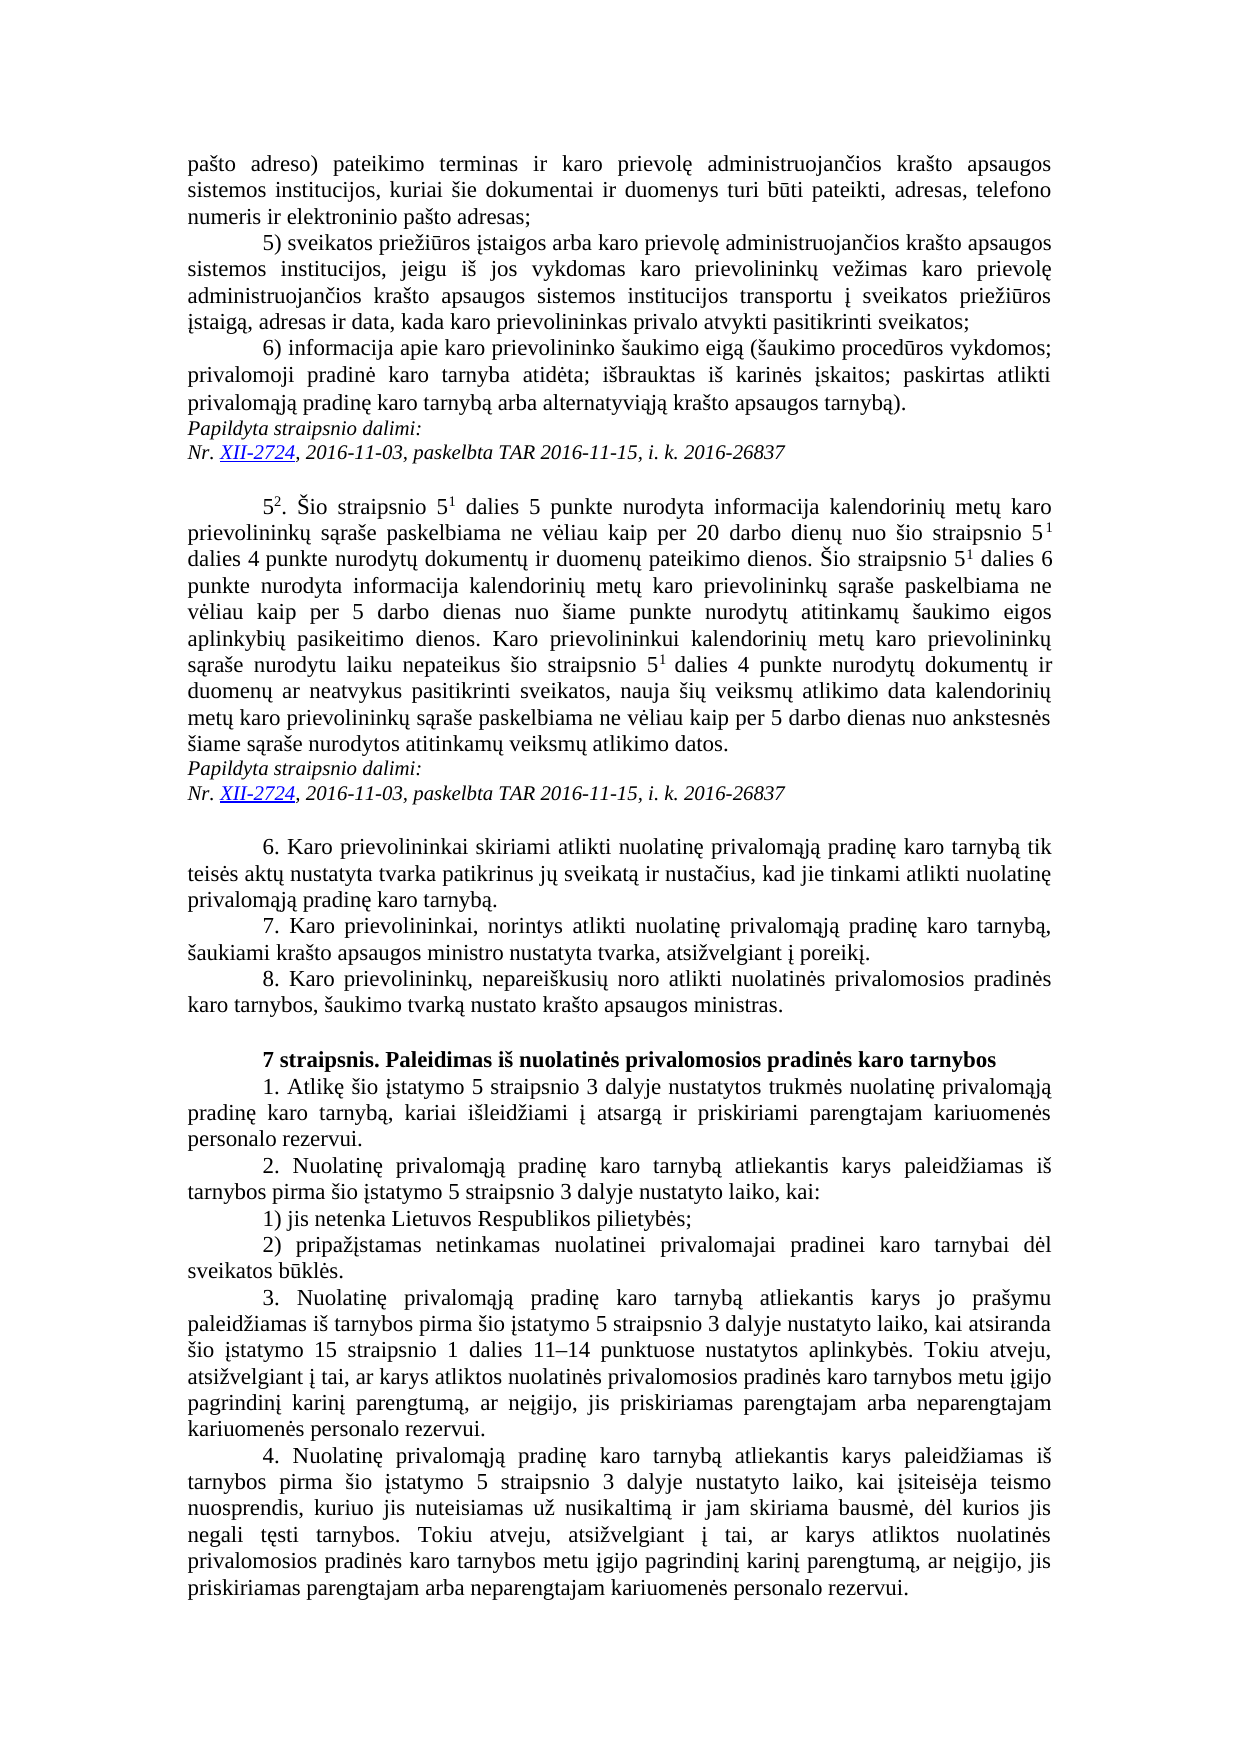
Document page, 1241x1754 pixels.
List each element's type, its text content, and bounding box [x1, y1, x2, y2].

text 6) informacija apie karo prievolininko šaukimo eigą (šaukimo procedūros vykdomos; privalomoji pradinė karo tarnyba atidėta; išbrauktas iš karinės įskaitos; paskirtas atlikti privalomąją pradinę karo tarnybą arba alternatyviąją krašto apsaugos tarnybą). [187, 334, 1053, 416]
text 6. Karo prievolininkai skiriami atlikti nuolatinę privalomąją pradinę karo tarnybą tik teisės aktų nustatyta tvarka patikrinus jų sveikatą ir nustačius, kad jie tinkami atlikti nuolatinę privalomąją pradinę karo tarnybą. [187, 833, 1053, 912]
text 2. Nuolatinę privalomąją pradinę karo tarnybą atliekantis karys paleidžiamas iš tarnybos pirma šio įstatymo 5 straipsnio 3 dalyje nustatyto laiko, kai: [187, 1152, 1053, 1204]
text Papildyta straipsnio dalimi: [187, 756, 1053, 780]
text 2) pripažįstamas netinkamas nuolatinei privalomajai pradinei karo tarnybai dėl sveikatos būklės. [187, 1231, 1053, 1284]
text 1. Atlikę šio įstatymo 5 straipsnio 3 dalyje nustatytos trukmės nuolatinę privalomąją pradinę karo tarnybą, kariai išleidžiami į atsargą ir priskiriami parengtajam kariuomenės personalo rezervui. [187, 1073, 1053, 1152]
text 1) jis netenka Lietuvos Respublikos pilietybės; [187, 1204, 1053, 1231]
text 8. Karo prievolininkų, nepareiškusių noro atlikti nuolatinės privalomosios pradinės karo tarnybos, šaukimo tvarką nustato krašto apsaugos ministras. [187, 965, 1053, 1018]
text Nr. XII-2724, 2016-11-03, paskelbta TAR 2016-11-15, i. k. 2016-26837 [187, 440, 1053, 464]
text 7. Karo prievolininkai, norintys atlikti nuolatinę privalomąją pradinę karo tarnybą, šaukiami krašto apsaugos ministro nustatyta tvarka, atsižvelgiant į poreikį. [187, 912, 1053, 965]
text 3. Nuolatinę privalomąją pradinę karo tarnybą atliekantis karys jo prašymu paleidžiamas iš tarnybos pirma šio įstatymo 5 straipsnio 3 dalyje nustatyto laiko, kai atsiranda šio įstatymo 15 straipsnio 1 dalies 11–14 punktuose nustatytos aplinkybės. Tokiu atveju, atsižvelgiant į tai, ar karys atliktos nuolatinės privalomosios pradinės karo tarnybos metu įgijo pagrindinį karinį parengtumą, ar neįgijo, jis priskiriamas parengtajam arba neparengtajam kariuomenės personalo rezervui. [187, 1284, 1053, 1442]
text 5) sveikatos priežiūros įstaigos arba karo prievolę administruojančios krašto apsaugos sistemos institucijos, jeigu iš jos vykdomas karo prievolininkų vežimas karo prievolę administruojančios krašto apsaugos sistemos institucijos transportu į sveikatos priežiūros įstaigą, adresas ir data, kada karo prievolininkas privalo atvykti pasitikrinti sveikatos; [187, 229, 1053, 334]
text 52. Šio straipsnio 51 dalies 5 punkte nurodyta informacija kalendorinių metų karo prievolininkų sąraše paskelbiama ne vėliau kaip per 20 darbo dienų nuo šio straipsnio 51 dalies 4 punkte nurodytų dokumentų ir duomenų pateikimo dienos. Šio straipsnio 51 dalies 6 punkte nurodyta informacija kalendorinių metų karo prievolininkų sąraše paskelbiama ne vėliau kaip per 5 darbo dienas nuo šiame punkte nurodytų atitinkamų šaukimo eigos aplinkybių pasikeitimo dienos. Karo prievolininkui kalendorinių metų karo prievolininkų sąraše nurodytu laiku nepateikus šio straipsnio 51 dalies 4 punkte nurodytų dokumentų ir duomenų ar neatvykus pasitikrinti sveikatos, nauja šių veiksmų atlikimo data kalendorinių metų karo prievolininkų sąraše paskelbiama ne vėliau kaip per 5 darbo dienas nuo ankstesnės šiame sąraše nurodytos atitinkamų veiksmų atlikimo datos. [187, 493, 1053, 756]
text Papildyta straipsnio dalimi: [187, 416, 1053, 440]
text 4. Nuolatinę privalomąją pradinę karo tarnybą atliekantis karys paleidžiamas iš tarnybos pirma šio įstatymo 5 straipsnio 3 dalyje nustatyto laiko, kai įsiteisėja teismo nuosprendis, kuriuo jis nuteisiamas už nusikaltimą ir jam skiriama bausmė, dėl kurios jis negali tęsti tarnybos. Tokiu atveju, atsižvelgiant į tai, ar karys atliktos nuolatinės privalomosios pradinės karo tarnybos metu įgijo pagrindinį karinį parengtumą, ar neįgijo, jis priskiriamas parengtajam arba neparengtajam kariuomenės personalo rezervui. [187, 1442, 1053, 1600]
text 7 straipsnis. Paleidimas iš nuolatinės privalomosios pradinės karo tarnybos [187, 1046, 1053, 1073]
text Nr. XII-2724, 2016-11-03, paskelbta TAR 2016-11-15, i. k. 2016-26837 [187, 780, 1053, 804]
text pašto adreso) pateikimo terminas ir karo prievolę administruojančios krašto apsaugos sistemos institucijos, kuriai šie dokumentai ir duomenys turi būti pateikti, adresas, telefono numeris ir elektroninio pašto adresas; [187, 150, 1053, 229]
